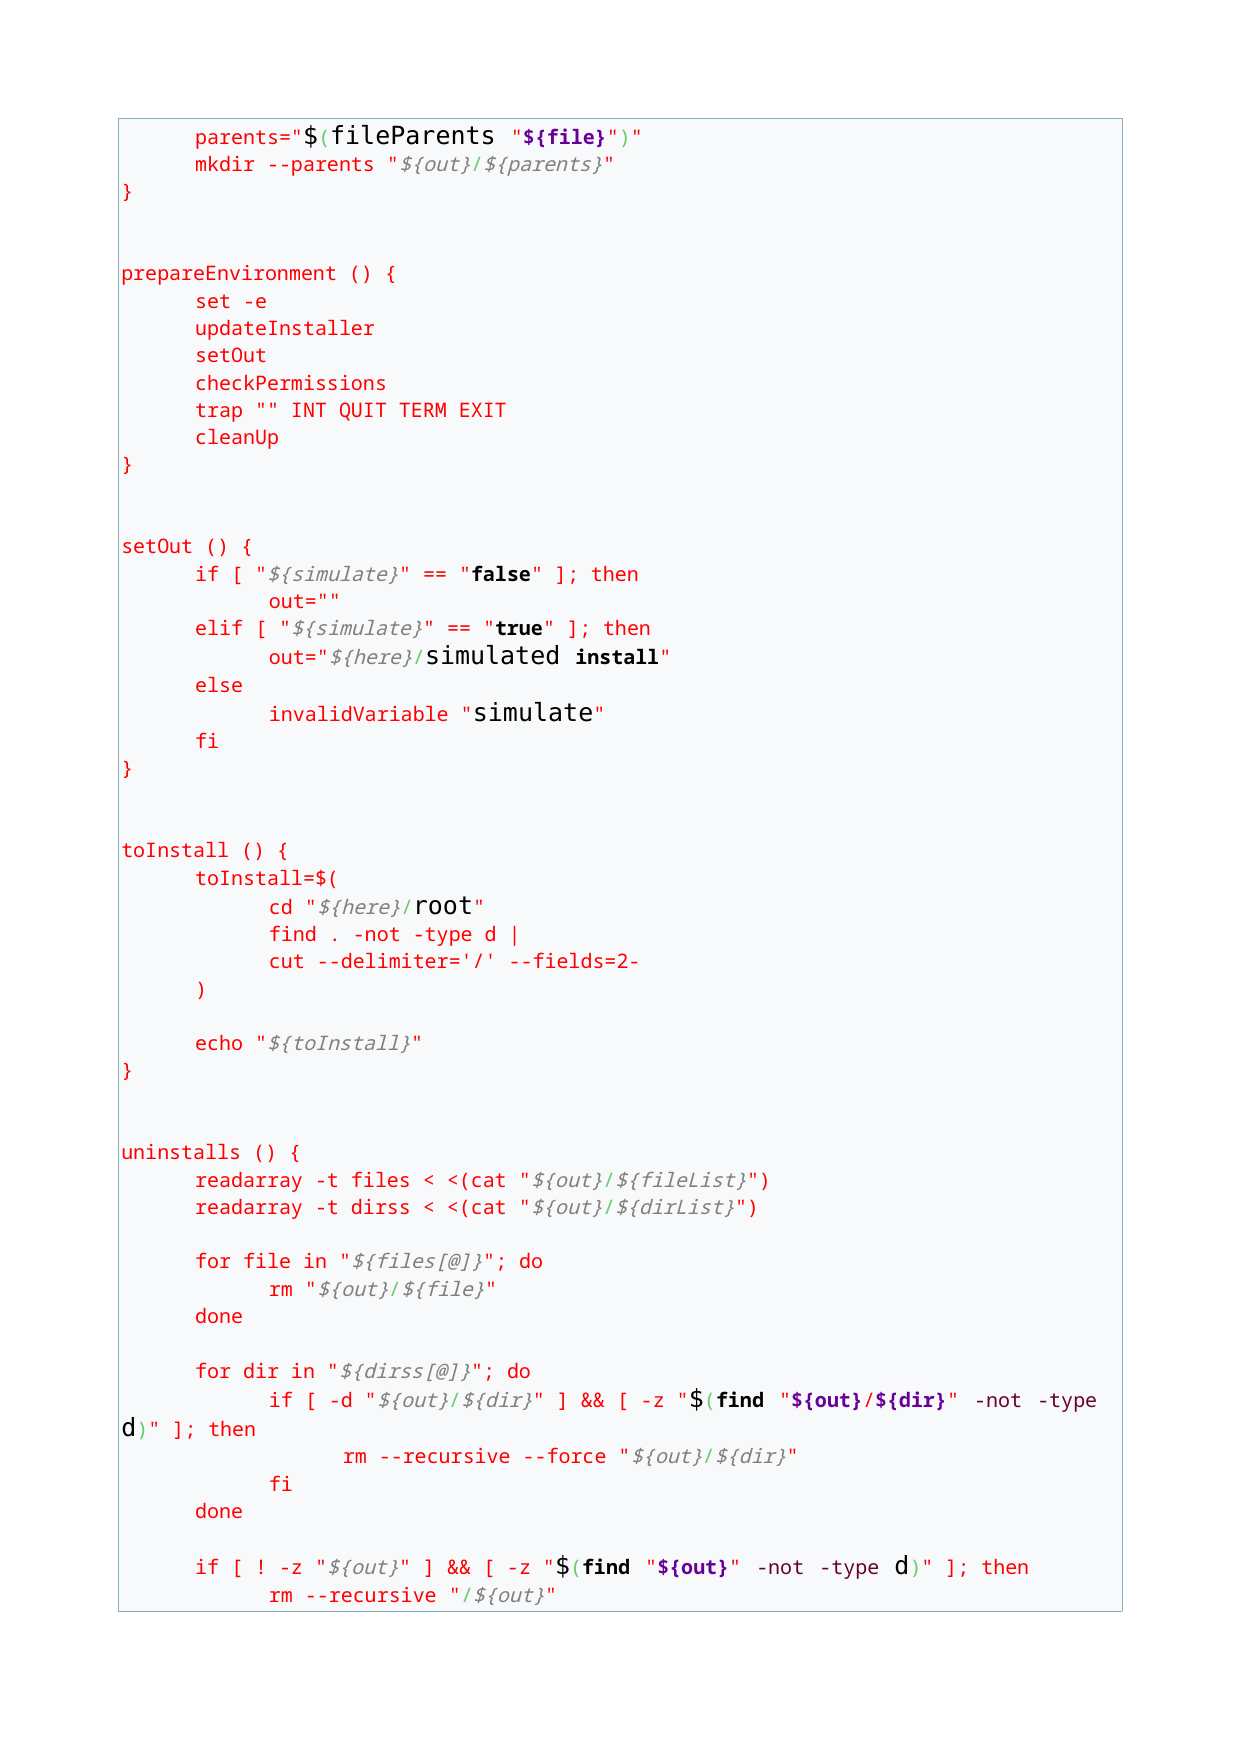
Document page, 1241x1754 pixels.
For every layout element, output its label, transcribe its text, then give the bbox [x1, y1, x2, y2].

table_header parents="$(fileParents "${file}")" mkdir --parents "${out}/${parents}" } prepareEnvironment () { set -e updateInstaller setOut checkPermissions trap "" INT QUIT TERM EXIT cleanUp } setOut () { if [ "${simulate}" == "false" ]; then out="" elif [ "${simulate}" == "true" ]; then out="${here}/simulated install" else invalidVariable "simulate" fi } toInstall () { toInstall=$( cd "${here}/root" find . -not -type d | cut --delimiter='/' --fields=2- ) echo "${toInstall}" } uninstalls () { readarray -t files < <(cat "${out}/${fileList}") readarray -t dirss < <(cat "${out}/${dirList}") for file in "${files[@]}"; do rm "${out}/${file}" done for dir in "${dirss[@]}"; do if [ -d "${out}/${dir}" ] && [ -z "$(find "${out}/${dir}" -not -type d)" ]; then rm --recursive --force "${out}/${dir}" fi done if [ ! -z "${out}" ] && [ -z "$(find "${out}" -not -type d)" ]; then rm --recursive "/${out}" [119, 119, 1122, 1611]
